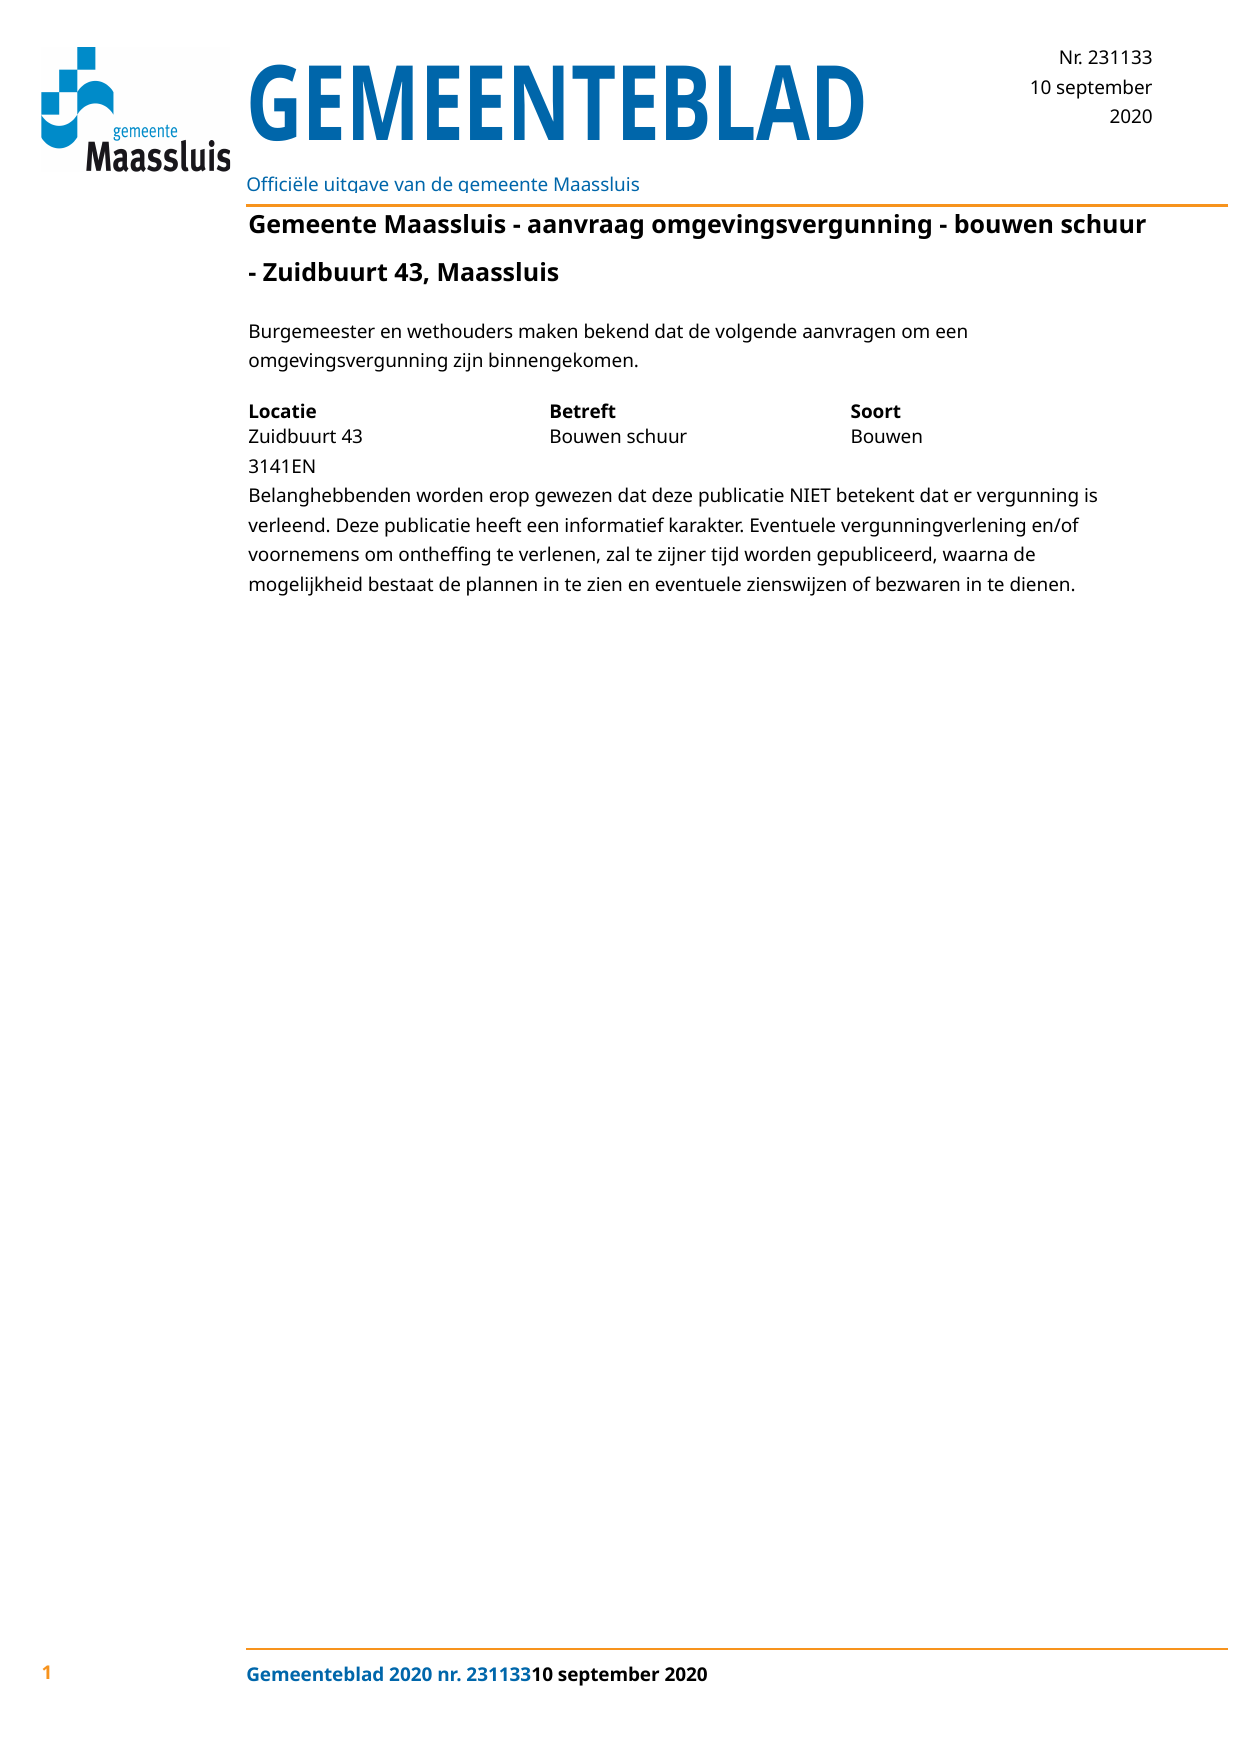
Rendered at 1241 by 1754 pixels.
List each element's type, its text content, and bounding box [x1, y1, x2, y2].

text Burgemeester en wethouders maken bekend dat de volgende aanvragen om een omgevingsvergunning zijn binnengekomen. [248, 318, 1152, 373]
table_header Soort [850, 398, 1152, 424]
text Belanghebbenden worden erop gewezen dat deze publicatie NIET betekent dat er vergunning is verleend. Deze publicatie heeft een informatief karakter. Eventuele vergunningverlening en/of voornemens om ontheffing te verlenen, zal te zijner tijd worden gepubliceerd, waarna de mogelijkheid bestaat de plannen in te zien en eventuele zienswijzen of bezwaren in te dienen. [248, 482, 1152, 597]
text Gemeente Maassluis - aanvraag omgevingsvergunning - bouwen schuur - Zuidbuurt 43, Maassluis [248, 207, 1152, 288]
table_cell Zuidbuurt 43 3141EN [248, 424, 549, 479]
picture [41, 47, 77, 92]
table_cell Bouwen schuur [549, 424, 850, 479]
table_header Betreft [549, 398, 850, 424]
picture [41, 47, 231, 172]
table_header Locatie [248, 398, 549, 424]
table_cell Bouwen [850, 424, 1152, 479]
